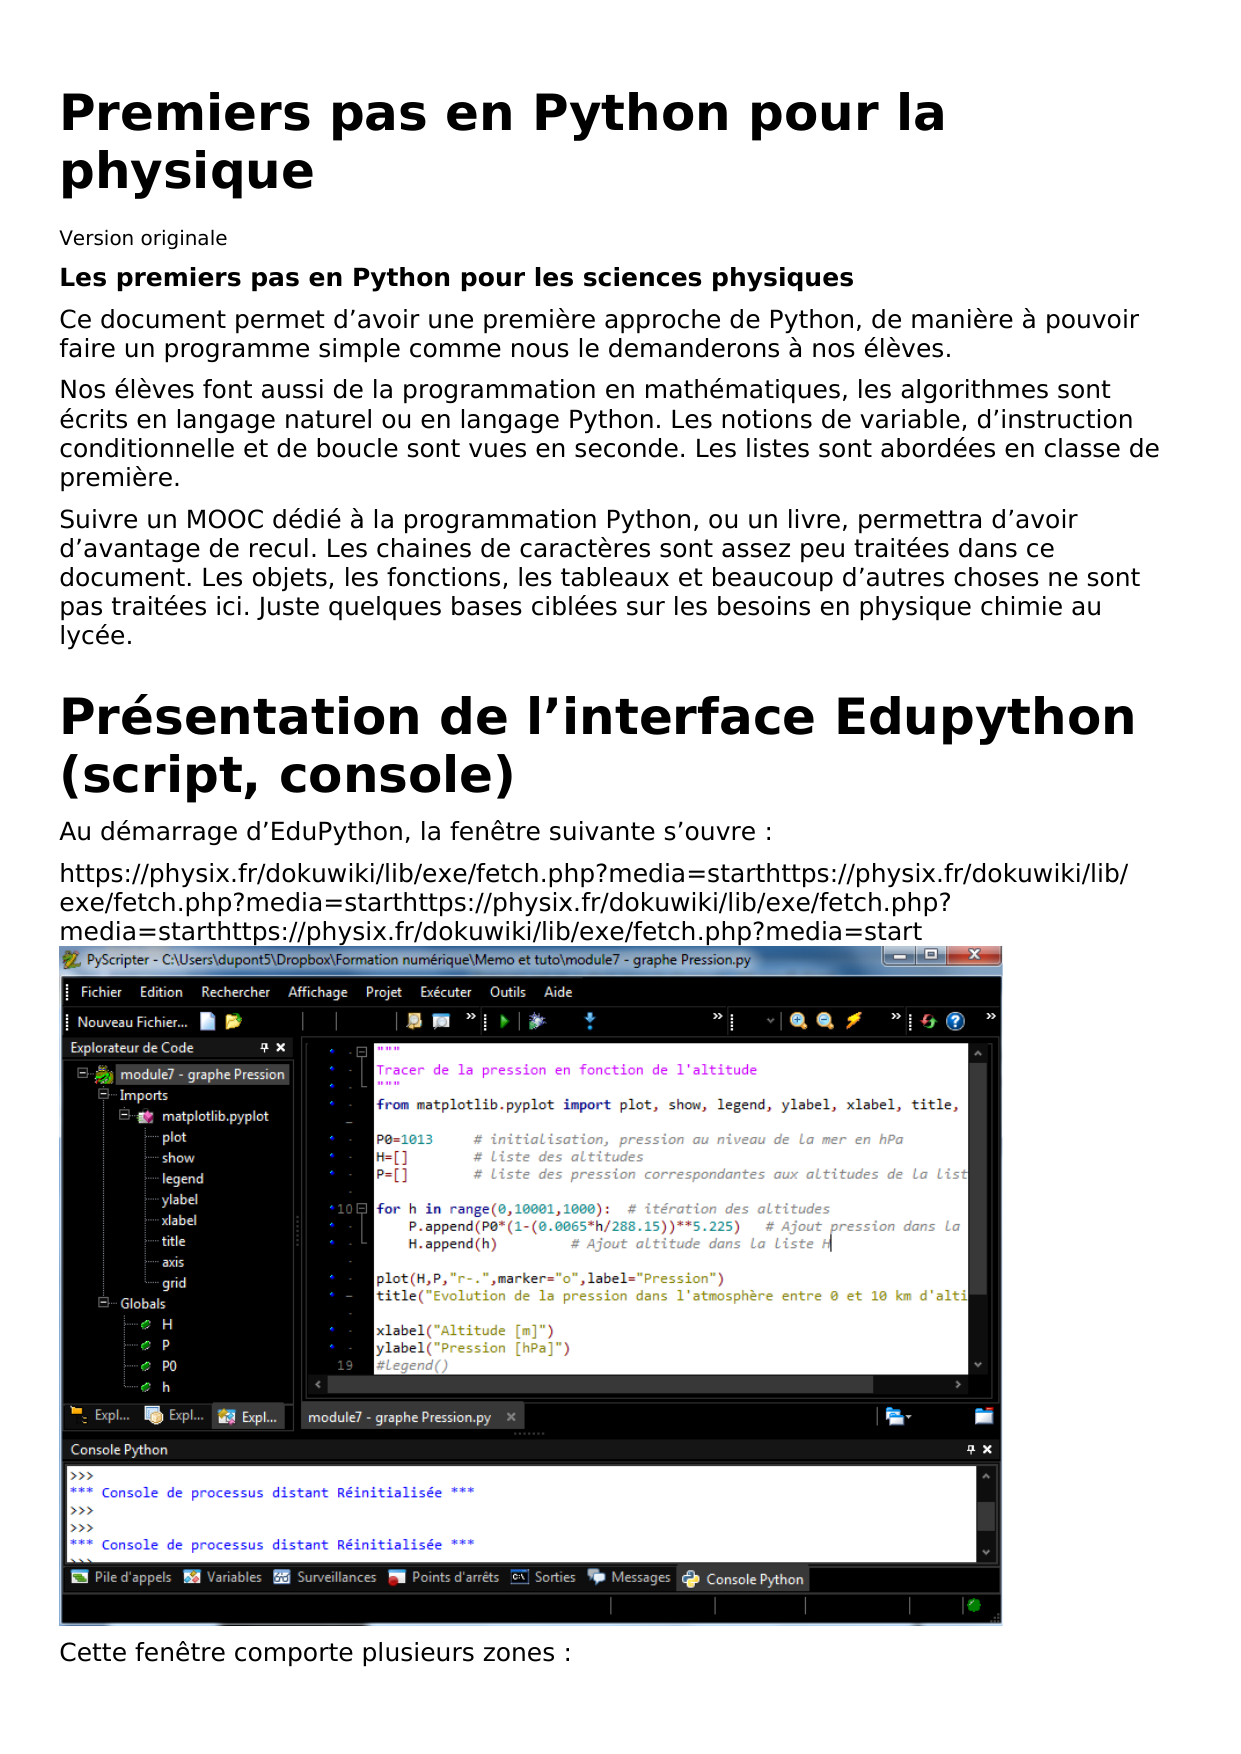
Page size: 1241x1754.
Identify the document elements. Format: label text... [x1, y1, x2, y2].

text Nos élèves font aussi de la programmation en mathématiques, les algorithmes sont écrits en langage naturel ou en langage Python. Les notions de variable, d’instruction conditionnelle et de boucle sont vues en seconde. Les listes sont abordées en classe de première. [59, 376, 1181, 492]
text Les premiers pas en Python pour les sciences physiques [59, 263, 1181, 292]
picture [59, 946, 1003, 1626]
subtitle Présentation de l’interface Edupython (script, console) [59, 688, 1181, 804]
text Suivre un MOOC dédié à la programmation Python, ou un livre, permettra d’avoir d’avantage de recul. Les chaines de caractères sont assez peu traitées dans ce document. Les objets, les fonctions, les tableaux et beaucoup d’autres choses ne sont pas traitées ici. Juste quelques bases ciblées sur les besoins en physique chimie au lycée. [59, 505, 1181, 651]
text Version originale [59, 213, 1181, 251]
text Cette fenêtre comporte plusieurs zones : [59, 1638, 1181, 1668]
text Au démarrage d’EduPython, la fenêtre suivante s’ouvre : [59, 817, 1181, 846]
text Ce document permet d’avoir une première approche de Python, de manière à pouvoir faire un programme simple comme nous le demanderons à nos élèves. [59, 305, 1181, 363]
subtitle Premiers pas en Python pour la physique [59, 84, 1181, 201]
text https://physix.fr/dokuwiki/lib/exe/fetch.php?media=starthttps://physix.fr/dokuwiki/lib/exe/fetch.php?media=starthttps://physix.fr/dokuwiki/lib/exe/fetch.php?media=starthttps://physix.fr/dokuwiki/lib/exe/fetch.php?media=start [59, 859, 1181, 1626]
